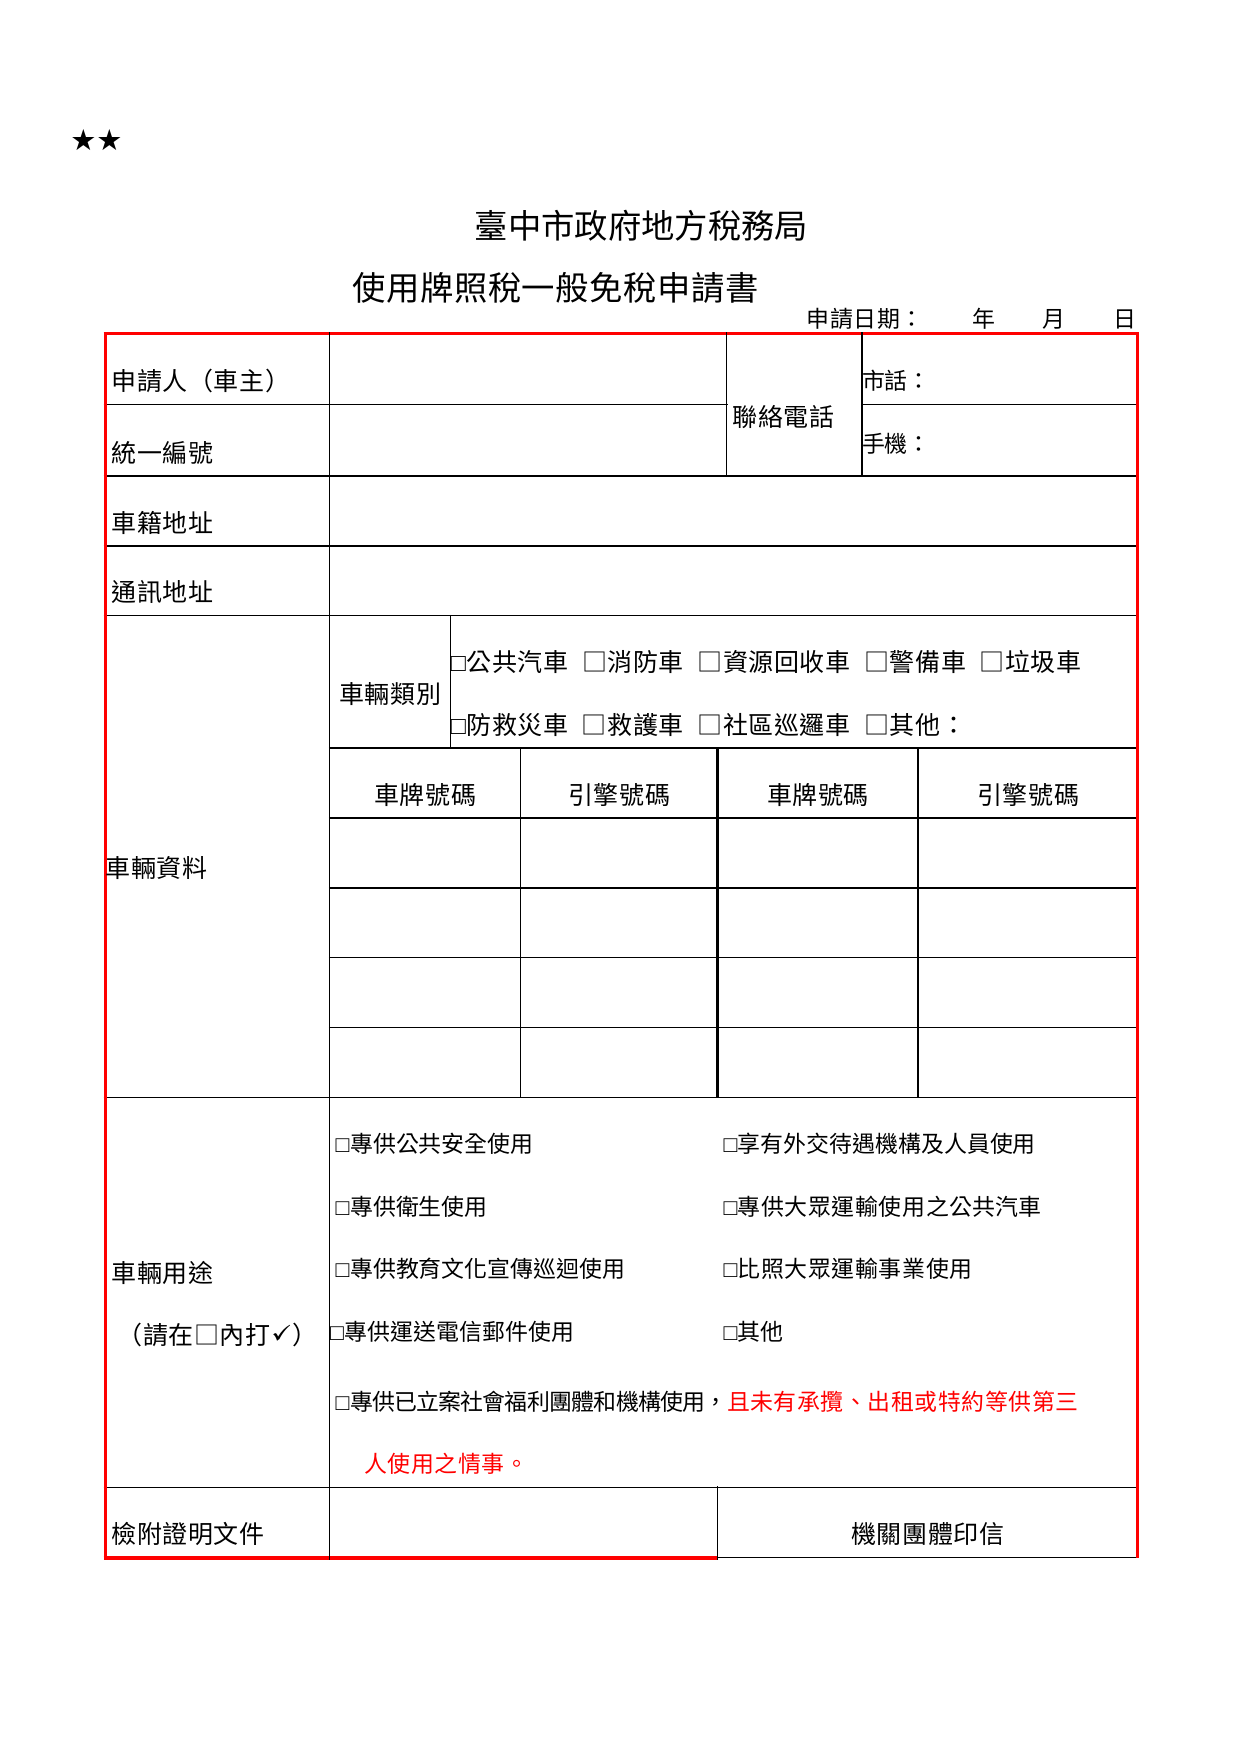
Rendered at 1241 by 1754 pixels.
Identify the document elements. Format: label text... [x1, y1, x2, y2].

table_cell 車輛資料 [107, 616, 329, 1097]
table_cell [330, 819, 520, 887]
table_cell □專供公共安全使用 □專供衛生使用 □專供教育文化宣傳巡迴使用 □專供運送電信郵件使用 [330, 1098, 717, 1354]
table_cell [521, 889, 716, 957]
table_cell [521, 1028, 716, 1097]
table_cell [330, 889, 520, 957]
table_cell [330, 1488, 717, 1556]
table_cell [330, 1028, 520, 1097]
table_cell □公共汽車 □消防車 □資源回收車 □警備車 □垃圾車 □防救災車 □救護車 □社區巡邏車 □其他： [451, 616, 1136, 747]
table_header [330, 335, 726, 403]
table_header 市話： [863, 335, 1136, 403]
table_cell 車籍地址 [107, 477, 329, 545]
table_cell 手機： [863, 405, 1136, 475]
table_header 聯絡電話 [727, 335, 861, 475]
text 申請日期： 年 月 日 [118, 307, 1137, 332]
table_cell [719, 958, 917, 1027]
table_cell [330, 477, 1136, 545]
table_cell [330, 958, 520, 1027]
table_cell 車輛類別 [330, 616, 450, 747]
table_cell [521, 819, 716, 887]
text 使用牌照稅一般免稅申請書 [118, 244, 1125, 307]
table_cell 引擎號碼 [919, 749, 1136, 817]
table_cell 通訊地址 [107, 547, 329, 615]
table_header 申請人（車主） [107, 335, 329, 403]
table_cell 統一編號 [107, 405, 329, 475]
table_cell [719, 819, 917, 887]
table_cell [919, 819, 1136, 887]
table_cell [919, 958, 1136, 1027]
table_cell [719, 1028, 917, 1097]
text ★★ [70, 130, 141, 155]
table_cell 機關團體印信 [718, 1488, 1136, 1556]
table_cell 檢附證明文件 [107, 1488, 329, 1556]
table_cell 車牌號碼 [330, 749, 520, 817]
table_cell [330, 405, 726, 475]
table_cell [719, 889, 917, 957]
table_cell [919, 1028, 1136, 1097]
table_cell □專供已立案社會福利團體和機構使用，且未有承攬、出租或特約等供第三 人使用之情事。 [330, 1354, 1136, 1486]
table_cell [521, 958, 716, 1027]
table_cell [919, 889, 1136, 957]
table_cell 車牌號碼 [719, 749, 917, 817]
table_cell [330, 547, 1136, 615]
text 臺中市政府地方稅務局 [118, 182, 1125, 244]
table_cell □享有外交待遇機構及人員使用 □專供大眾運輸使用之公共汽車 □比照大眾運輸事業使用 □其他 [717, 1098, 1136, 1354]
table_cell 車輛用途 （請在□內打） [107, 1098, 329, 1486]
table_cell 引擎號碼 [521, 749, 716, 817]
